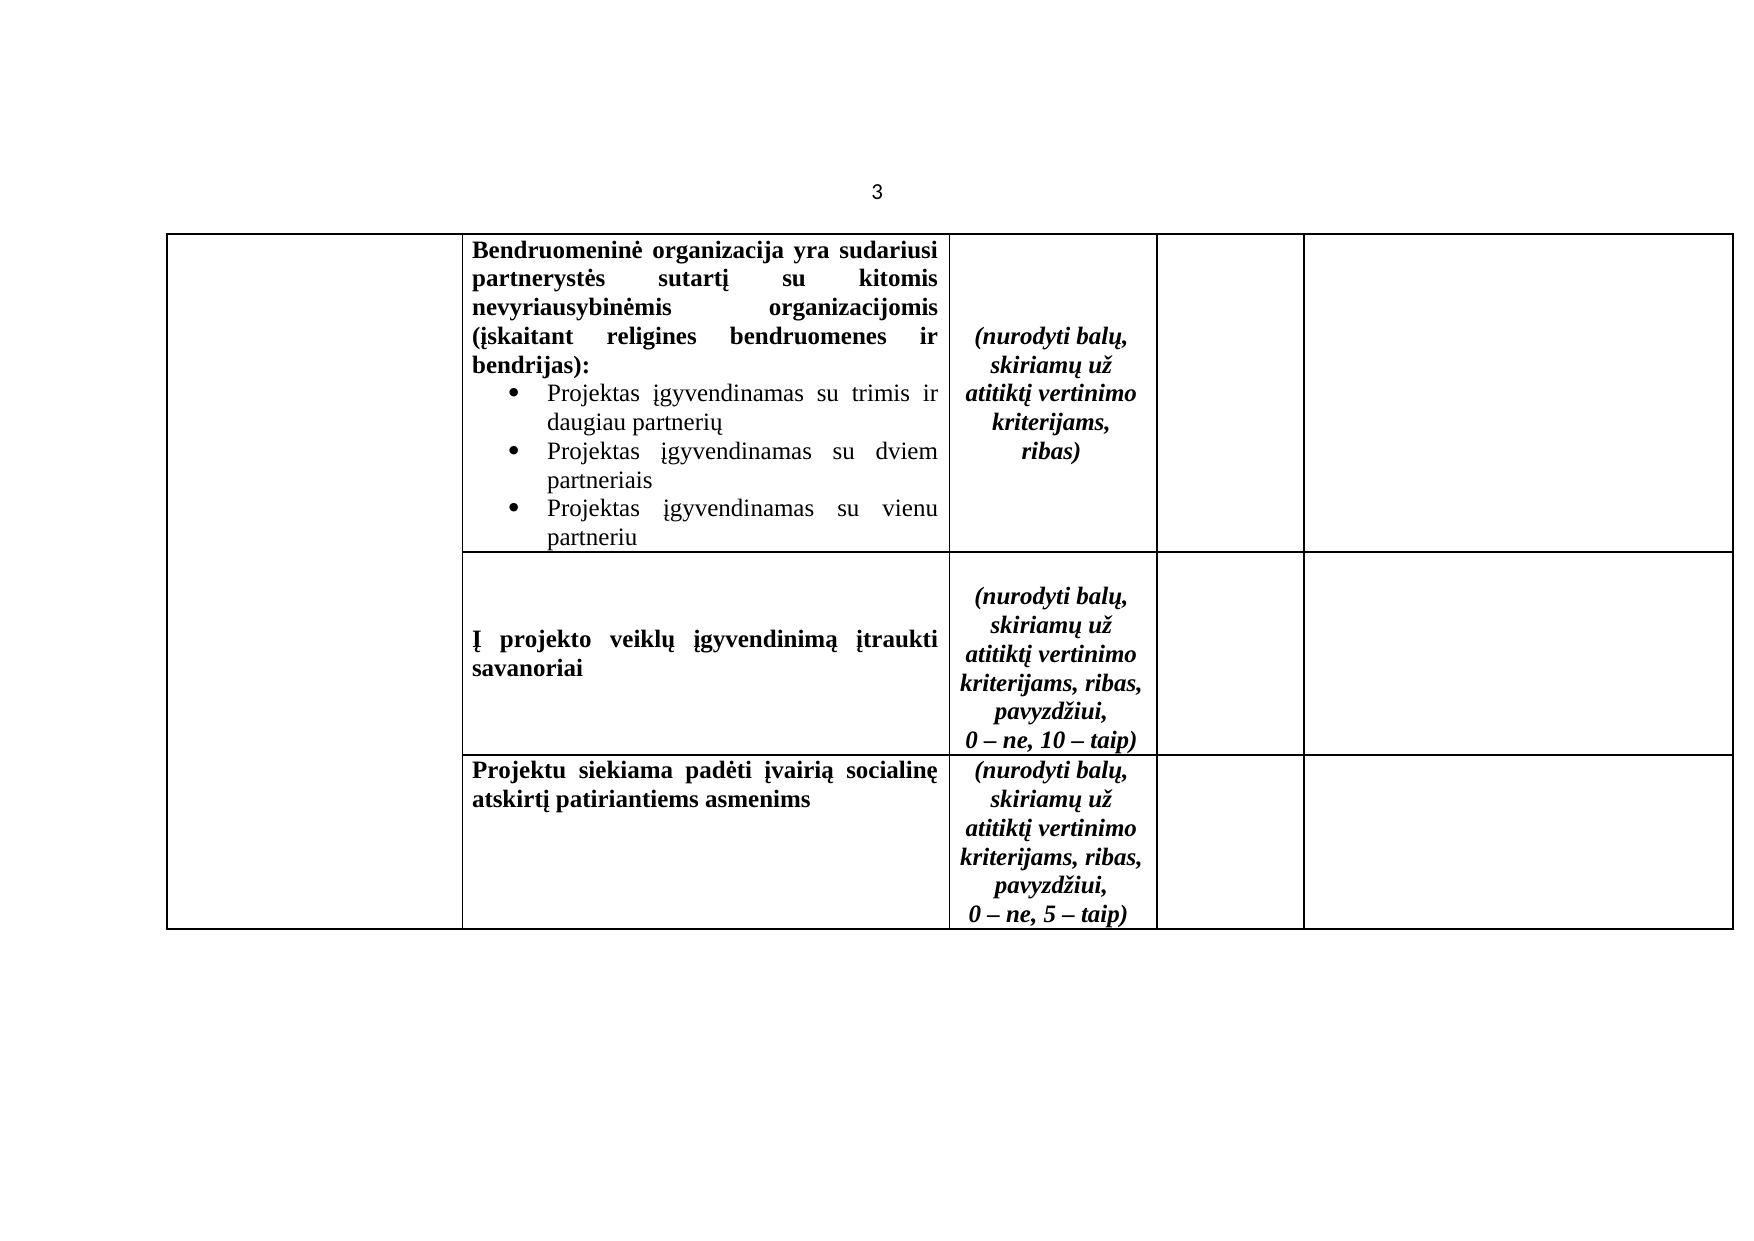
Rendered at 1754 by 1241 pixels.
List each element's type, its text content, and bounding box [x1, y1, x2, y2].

table_cell (nurodyti balų, skiriamų už atitiktį vertinimo kriterijams, ribas, pavyzdžiui, 0 – ne, 5 – taip) [950, 756, 1156, 928]
table_cell [1305, 553, 1732, 754]
table_cell [1305, 235, 1732, 551]
table_cell (nurodyti balų, skiriamų už atitiktį vertinimo kriterijams, ribas, pavyzdžiui, 0 – ne, 10 – taip) [950, 553, 1156, 754]
table_cell Bendruomeninė organizacija yra sudariusi partnerystės sutartį su kitomis nevyriausybinėmis organizacijomis (įskaitant religines bendruomenes ir bendrijas):  Projektas įgyvendinamas su trimis ir daugiau partnerių  Projektas įgyvendinamas su dviem partneriais  Projektas įgyvendinamas su vienu partneriu [463, 235, 949, 551]
table_cell (nurodyti balų, skiriamų už atitiktį vertinimo kriterijams, ribas) [950, 235, 1156, 551]
table_cell [1158, 756, 1303, 928]
table_cell [1158, 235, 1303, 551]
table_cell Projektu siekiama padėti įvairią socialinę atskirtį patiriantiems asmenims [463, 756, 949, 928]
table_cell Į projekto veiklų įgyvendinimą įtraukti savanoriai [463, 553, 949, 754]
table_cell [168, 235, 462, 928]
table_cell [1158, 553, 1303, 754]
table_cell [1305, 756, 1732, 928]
